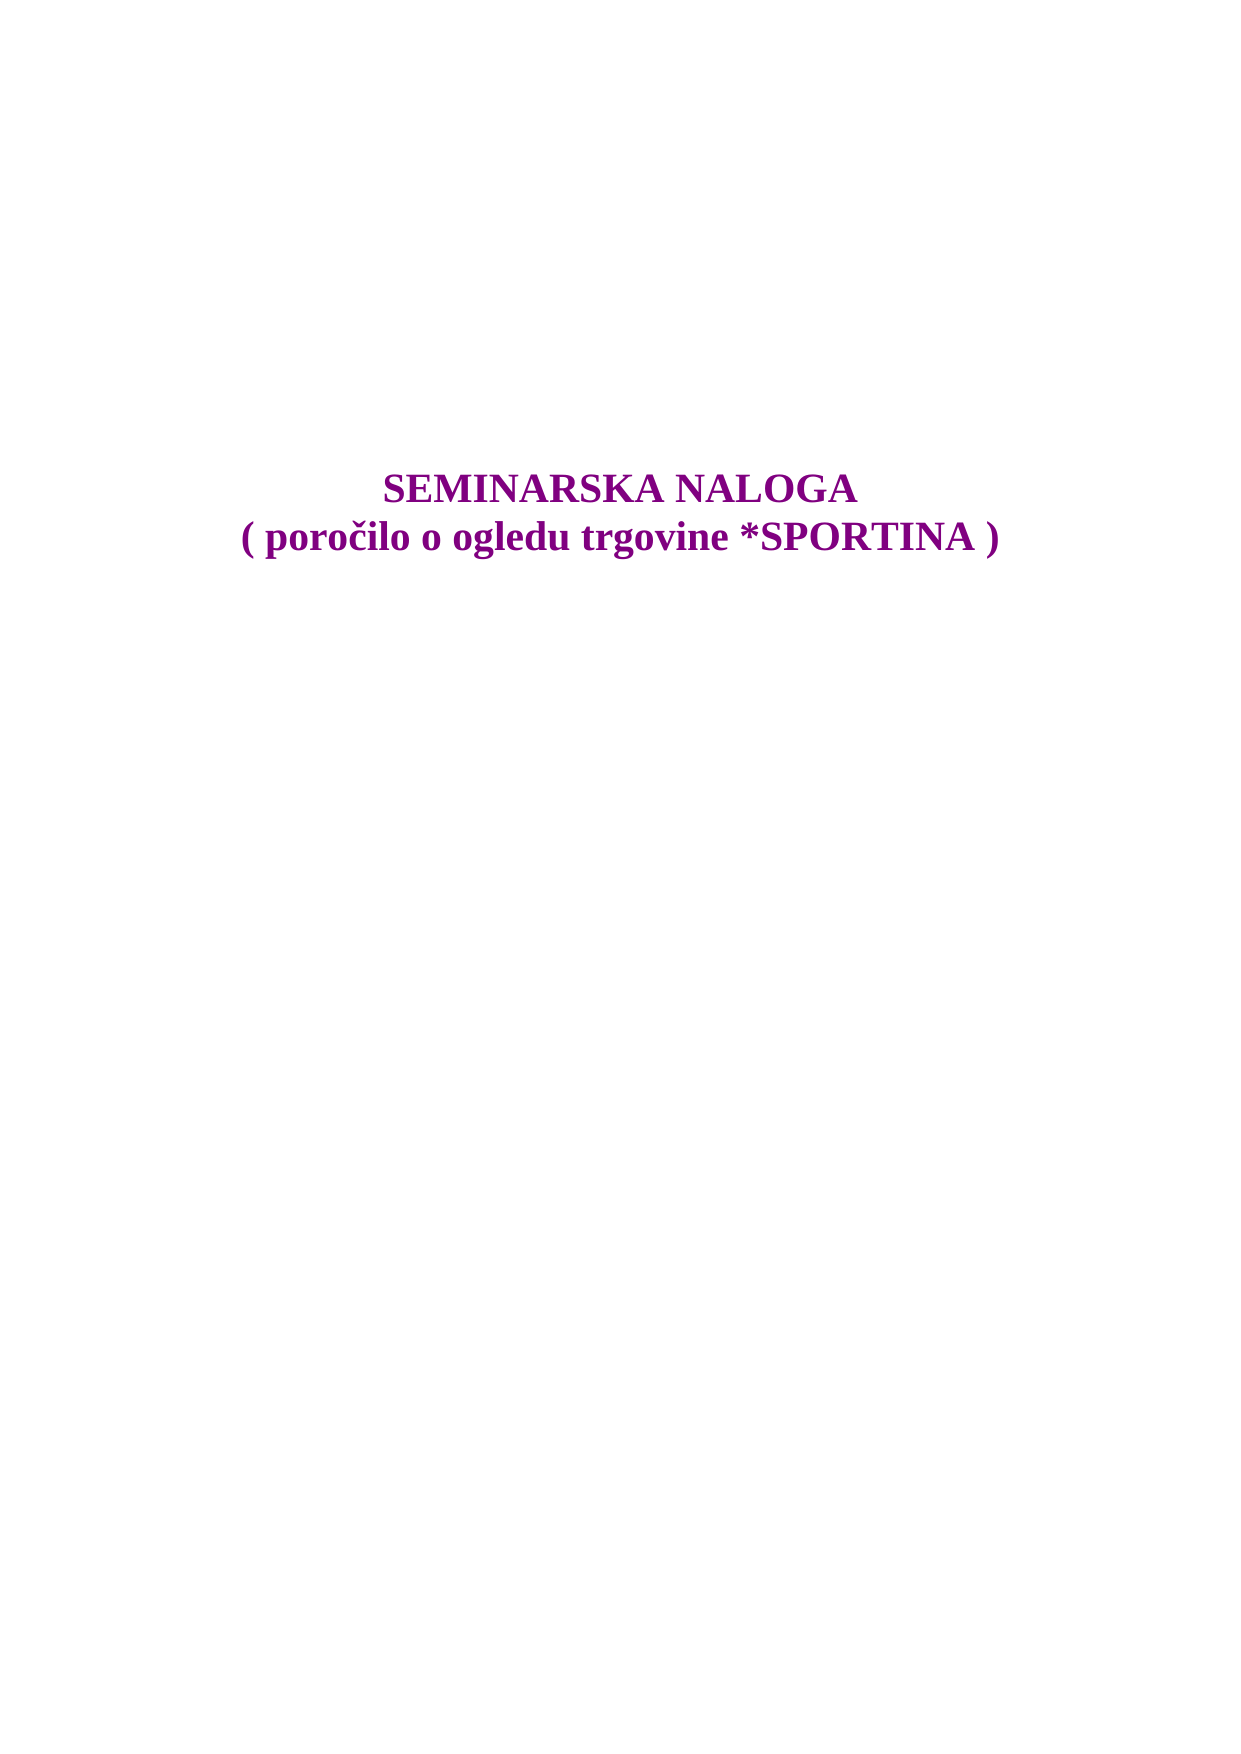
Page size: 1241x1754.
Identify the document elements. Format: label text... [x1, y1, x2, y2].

text SEMINARSKA NALOGA [148, 464, 1093, 512]
text ( poročilo o ogledu trgovine *SPORTINA ) [148, 512, 1093, 560]
